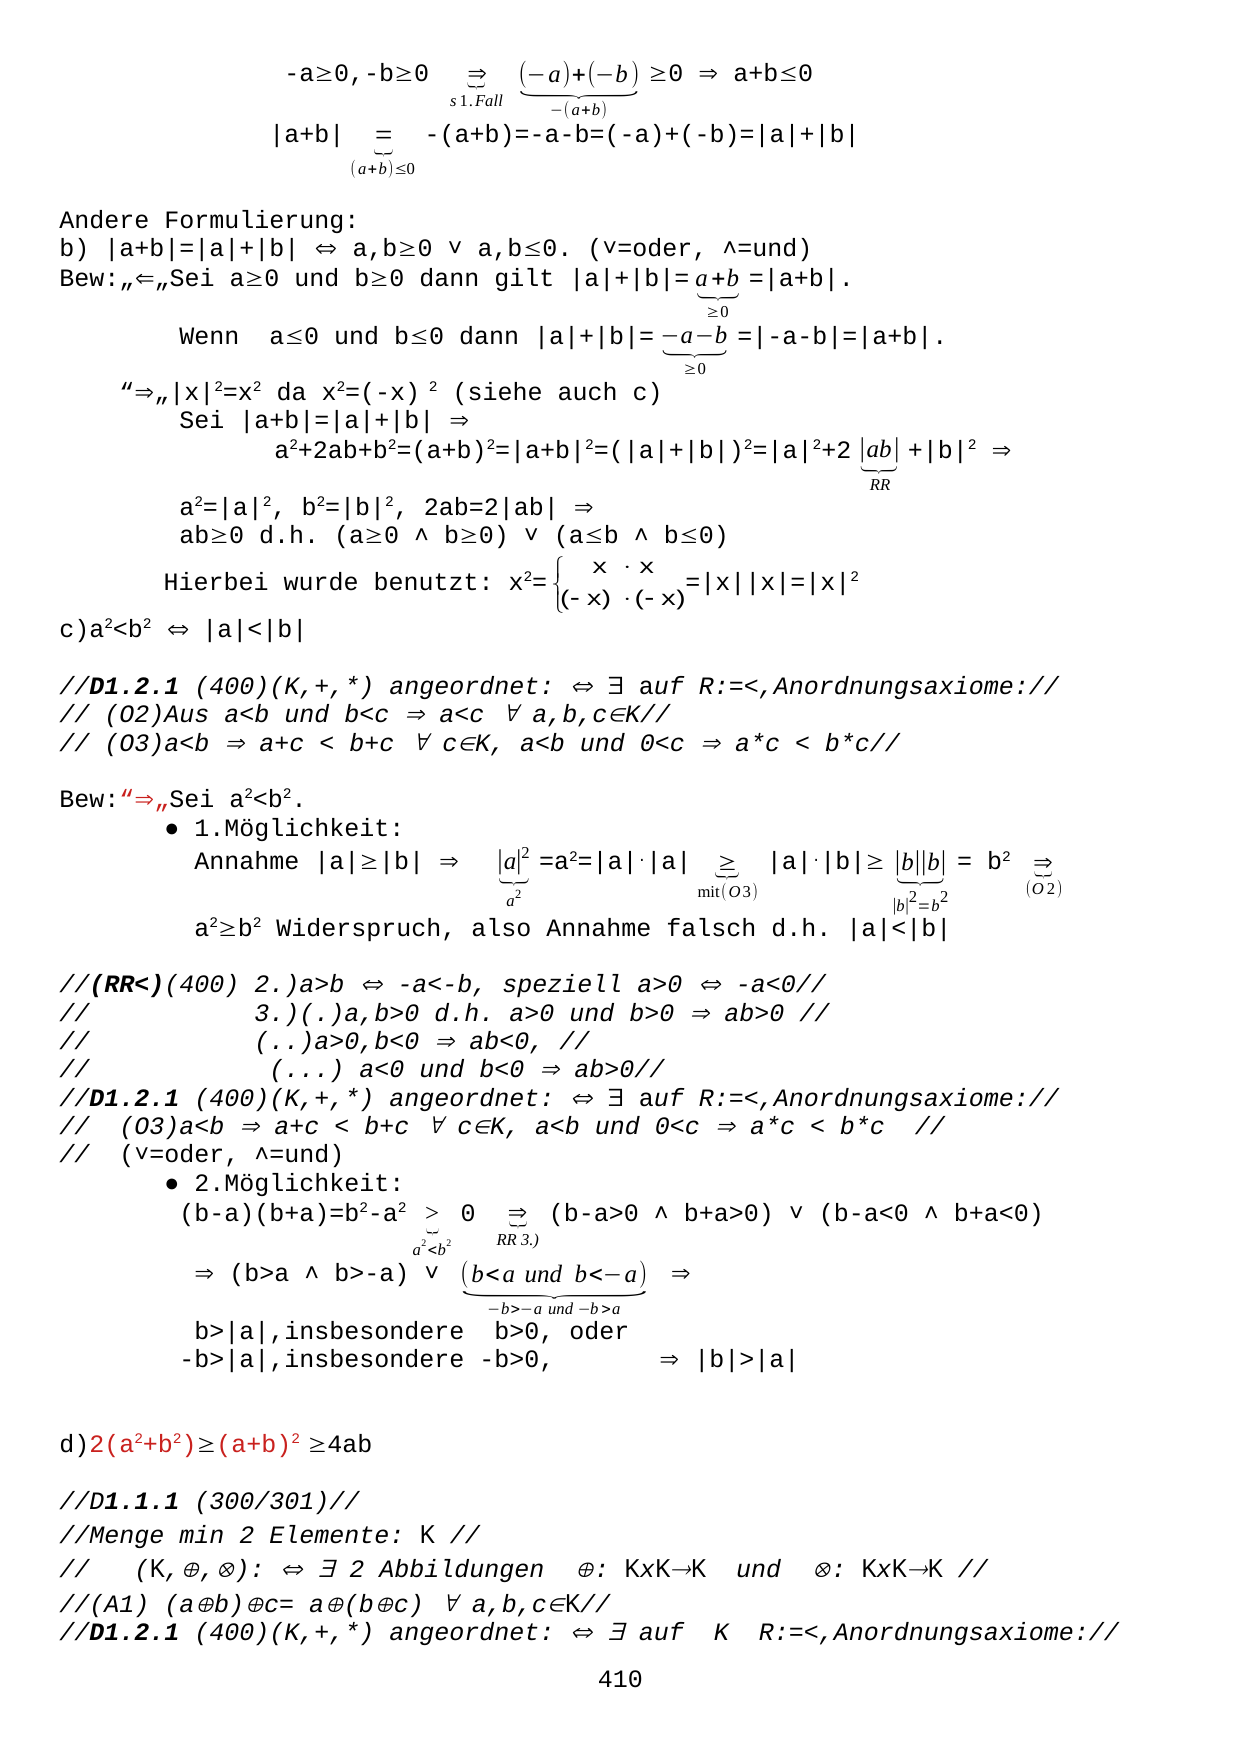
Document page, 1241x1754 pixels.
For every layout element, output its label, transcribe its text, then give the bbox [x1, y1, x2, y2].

text //D1.2.1 (400)(K,+,*) angeordnet:   auf R:=<,Anordnungsaxiome:// [59, 1085, 1181, 1114]
subtitle //(A1) (ab)c= a(bc)  a,b,cK// [59, 1585, 1181, 1619]
text //(RR<)(400) 2.)a>b  -a<-b, speziell a>0  -a<0// [59, 972, 1181, 1000]
text // (..)a>0,b<0  ab<0, // [59, 1029, 1181, 1057]
text (b-a)(b+a)=b2-a20 (b-a>0 ˄ b+a>0) ˅ (b-a<0 ˄ b+a<0)  (b>a ˄ b>-a) ˅  [59, 1199, 1181, 1318]
text ● 2.Möglichkeit: [59, 1170, 1181, 1199]
text Wenn a0 und b0 dann |a|+|b|==|-a-b|=|a+b|. [59, 322, 1181, 379]
text ● 1.Möglichkeit: [59, 815, 1181, 843]
subtitle -a0,-b0 0  a+b0 [59, 59, 1181, 120]
text “„|x|2=x2 da x2=(-x) 2 (siehe auch c) [59, 379, 1181, 407]
text b) |a+b|=|a|+|b|  a,b0 ˅ a,b0. (˅=oder, ˄=und) [59, 236, 1181, 264]
text //D1.2.1 (400)(K,+,*) angeordnet:   auf R:=<,Anordnungsaxiome:// [59, 673, 1181, 702]
text // (...) a<0 und b<0  ab>0// [59, 1057, 1181, 1085]
subtitle // (O3)a<b  a+c < b+c  cK, a<b und 0<c  a*c < b*c // [59, 1114, 1181, 1142]
text // (O3)a<b  a+c < b+c  cK, a<b und 0<c  a*c < b*c// [59, 730, 1181, 758]
text d)2(a2+b2)(a+b)2 4ab [59, 1432, 1181, 1460]
text a2=|a|2, b2=|b|2, 2ab=2|ab|  ab0 d.h. (a0 ˄ b0) ˅ (ab ˄ b0) [59, 494, 1181, 551]
subtitle // (O2)Aus a<b und b<c  a<c  a,b,cK// [59, 702, 1181, 730]
text //D1.2.1 (400)(K,+,*) angeordnet:   auf K R:=<,Anordnungsaxiome:// [59, 1619, 1181, 1648]
text -b>|a|,insbesondere -b>0,  |b|>|a| [59, 1347, 1181, 1375]
text //Menge min 2 Elemente: K // [59, 1517, 1181, 1551]
text a2b2 Widerspruch, also Annahme falsch d.h. |a|<|b| [59, 915, 1181, 944]
text |a+b|-(a+b)=-a-b=(-a)+(-b)=|a|+|b| [59, 120, 1181, 179]
text Annahme |a||b|  =a2=|a|.|a||a|.|b|= b2 [59, 843, 1181, 915]
subtitle // 3.)(.)a,b>0 d.h. a>0 und b>0  ab>0 // [59, 1000, 1181, 1029]
text c)a2<b2  |a|<|b| [59, 617, 1181, 645]
text Bew:„„Sei a0 und b0 dann gilt |a|+|b|==|a+b|. [59, 264, 1181, 322]
text //D1.1.1 (300/301)// [59, 1488, 1181, 1517]
text Andere Formulierung: [59, 208, 1181, 236]
text Hierbei wurde benutzt: x2==|x||x|=|x|2 [59, 551, 1181, 617]
text // (K,,):   2 Abbildungen : KxKK und : KxKK // [59, 1551, 1181, 1585]
text Sei |a+b|=|a|+|b|  [59, 407, 1181, 436]
text b>|a|,insbesondere b>0, oder [59, 1318, 1181, 1347]
text a2+2ab+b2=(a+b)2=|a+b|2=(|a|+|b|)2=|a|2+2+|b|2  [59, 436, 1181, 494]
text Bew:“„Sei a2<b2. [59, 787, 1181, 815]
subtitle // (˅=oder, ˄=und) [59, 1142, 1181, 1170]
